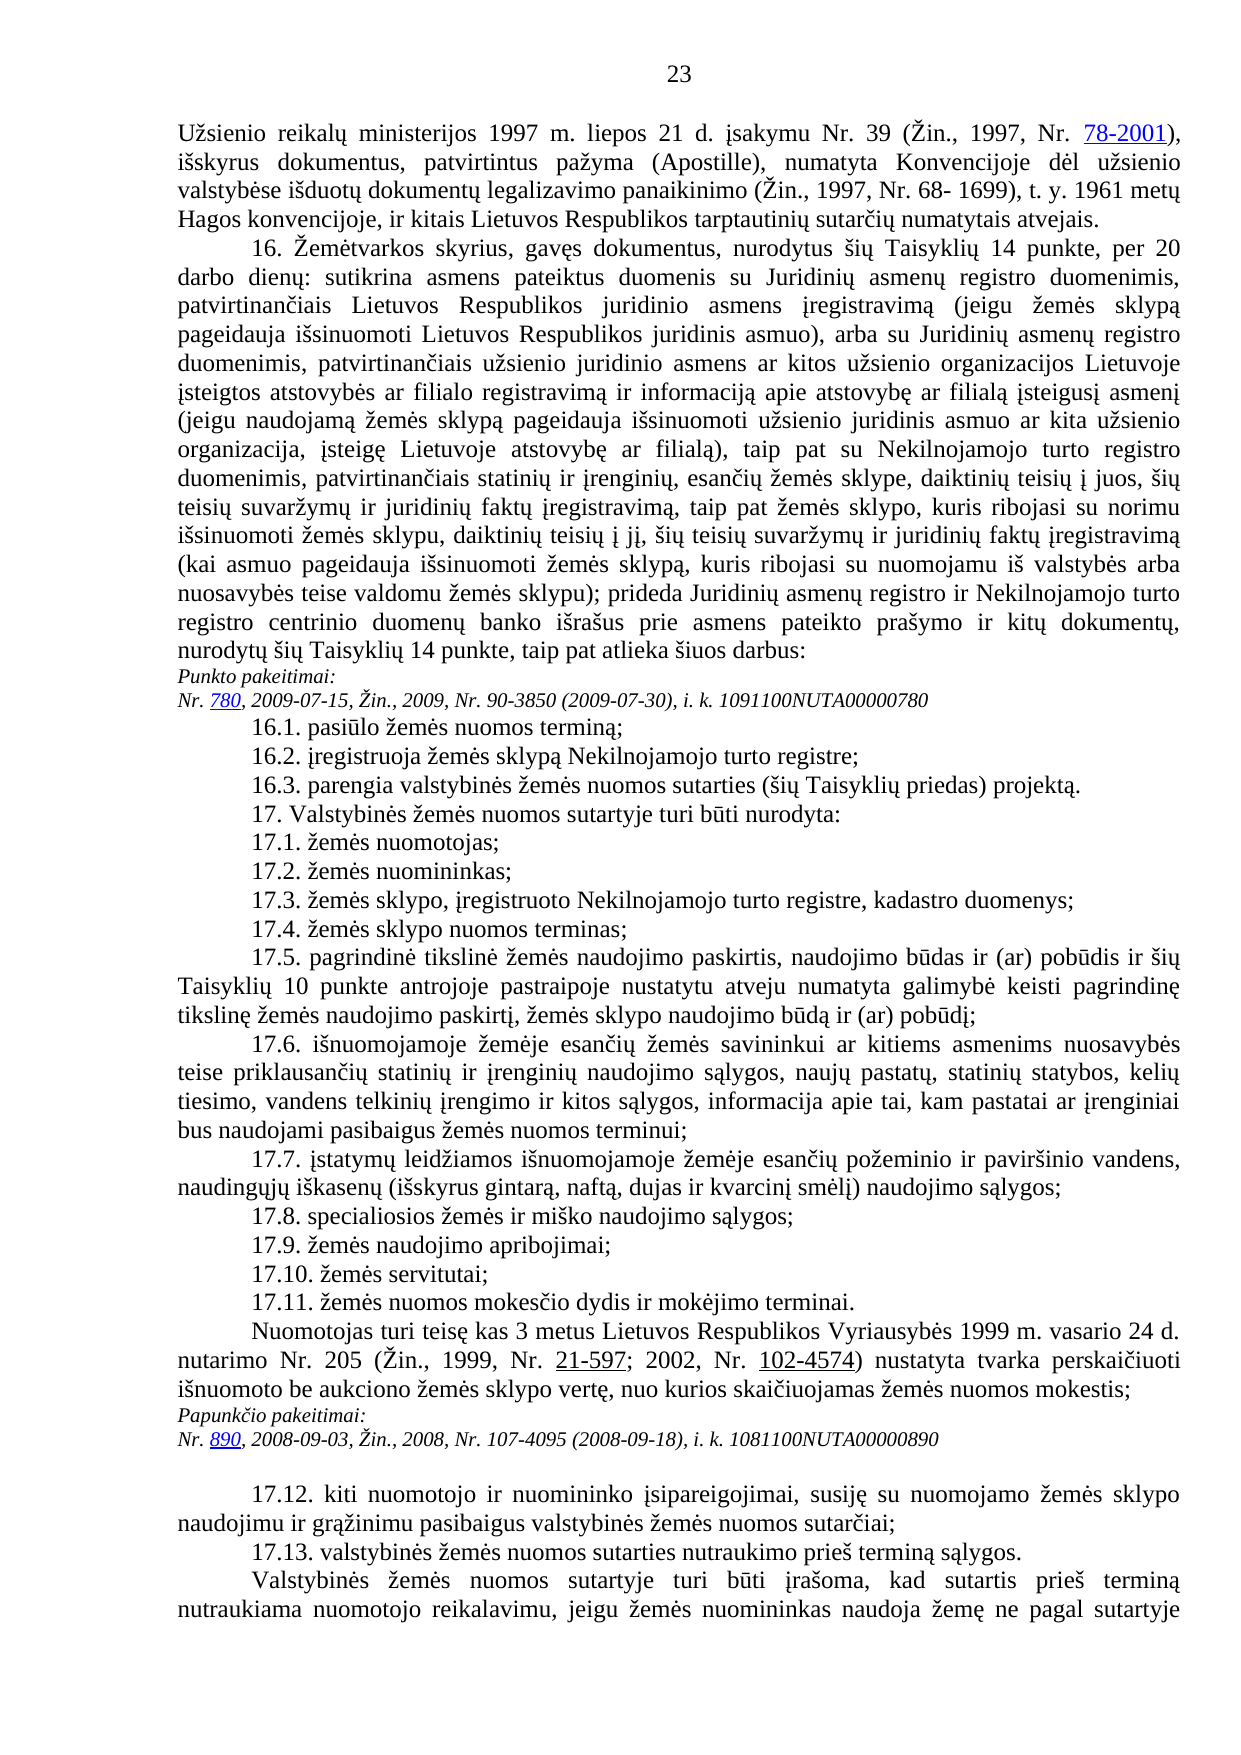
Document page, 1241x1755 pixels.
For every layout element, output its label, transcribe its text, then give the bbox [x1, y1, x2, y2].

text Nr. 780, 2009-07-15, Žin., 2009, Nr. 90-3850 (2009-07-30), i. k. 1091100NUTA00000780 [177, 688, 1181, 712]
text 16.2. įregistruoja žemės sklypą Nekilnojamojo turto registre; [177, 741, 1181, 770]
text 17.9. žemės naudojimo apribojimai; [177, 1230, 1181, 1259]
text 17.4. žemės sklypo nuomos terminas; [177, 914, 1181, 942]
text 17.13. valstybinės žemės nuomos sutarties nutraukimo prieš terminą sąlygos. [177, 1537, 1181, 1566]
text Nuomotojas turi teisę kas 3 metus Lietuvos Respublikos Vyriausybės 1999 m. vasario 24 d. nutarimo Nr. 205 (Žin., 1999, Nr. 21-597; 2002, Nr. 102-4574) nustatyta tvarka perskaičiuoti išnuomoto be aukciono žemės sklypo vertę, nuo kurios skaičiuojamas žemės nuomos mokestis; [177, 1316, 1181, 1402]
text 17.12. kiti nuomotojo ir nuomininko įsipareigojimai, susiję su nuomojamo žemės sklypo naudojimu ir grąžinimu pasibaigus valstybinės žemės nuomos sutarčiai; [177, 1479, 1181, 1537]
text 16.1. pasiūlo žemės nuomos terminą; [177, 712, 1181, 741]
text Valstybinės žemės nuomos sutartyje turi būti įrašoma, kad sutartis prieš terminą nutraukiama nuomotojo reikalavimu, jeigu žemės nuomininkas naudoja žemę ne pagal sutartyje [177, 1566, 1181, 1623]
text Papunkčio pakeitimai: [177, 1402, 1181, 1427]
text 17.10. žemės servitutai; [177, 1259, 1181, 1287]
text 17.7. įstatymų leidžiamos išnuomojamoje žemėje esančių požeminio ir paviršinio vandens, naudingųjų iškasenų (išskyrus gintarą, naftą, dujas ir kvarcinį smėlį) naudojimo sąlygos; [177, 1144, 1181, 1201]
text 16. Žemėtvarkos skyrius, gavęs dokumentus, nurodytus šių Taisyklių 14 punkte, per 20 darbo dienų: sutikrina asmens pateiktus duomenis su Juridinių asmenų registro duomenimis, patvirtinančiais Lietuvos Respublikos juridinio asmens įregistravimą (jeigu žemės sklypą pageidauja išsinuomoti Lietuvos Respublikos juridinis asmuo), arba su Juridinių asmenų registro duomenimis, patvirtinančiais užsienio juridinio asmens ar kitos užsienio organizacijos Lietuvoje įsteigtos atstovybės ar filialo registravimą ir informaciją apie atstovybę ar filialą įsteigusį asmenį (jeigu naudojamą žemės sklypą pageidauja išsinuomoti užsienio juridinis asmuo ar kita užsienio organizacija, įsteigę Lietuvoje atstovybę ar filialą), taip pat su Nekilnojamojo turto registro duomenimis, patvirtinančiais statinių ir įrenginių, esančių žemės sklype, daiktinių teisių į juos, šių teisių suvaržymų ir juridinių faktų įregistravimą, taip pat žemės sklypo, kuris ribojasi su norimu išsinuomoti žemės sklypu, daiktinių teisių į jį, šių teisių suvaržymų ir juridinių faktų įregistravimą (kai asmuo pageidauja išsinuomoti žemės sklypą, kuris ribojasi su nuomojamu iš valstybės arba nuosavybės teise valdomu žemės sklypu); prideda Juridinių asmenų registro ir Nekilnojamojo turto registro centrinio duomenų banko išrašus prie asmens pateikto prašymo ir kitų dokumentų, nurodytų šių Taisyklių 14 punkte, taip pat atlieka šiuos darbus: [177, 233, 1181, 664]
text 17.1. žemės nuomotojas; [177, 827, 1181, 856]
text Užsienio reikalų ministerijos 1997 m. liepos 21 d. įsakymu Nr. 39 (Žin., 1997, Nr. 78-2001), išskyrus dokumentus, patvirtintus pažyma (Apostille), numatyta Konvencijoje dėl užsienio valstybėse išduotų dokumentų legalizavimo panaikinimo (Žin., 1997, Nr. 68- 1699), t. y. 1961 metų Hagos konvencijoje, ir kitais Lietuvos Respublikos tarptautinių sutarčių numatytais atvejais. [177, 118, 1181, 233]
text 17.2. žemės nuomininkas; [177, 856, 1181, 885]
text 17.5. pagrindinė tikslinė žemės naudojimo paskirtis, naudojimo būdas ir (ar) pobūdis ir šių Taisyklių 10 punkte antrojoje pastraipoje nustatytu atveju numatyta galimybė keisti pagrindinę tikslinę žemės naudojimo paskirtį, žemės sklypo naudojimo būdą ir (ar) pobūdį; [177, 942, 1181, 1029]
text 17.6. išnuomojamoje žemėje esančių žemės savininkui ar kitiems asmenims nuosavybės teise priklausančių statinių ir įrenginių naudojimo sąlygos, naujų pastatų, statinių statybos, kelių tiesimo, vandens telkinių įrengimo ir kitos sąlygos, informacija apie tai, kam pastatai ar įrenginiai bus naudojami pasibaigus žemės nuomos terminui; [177, 1029, 1181, 1144]
text 17.11. žemės nuomos mokesčio dydis ir mokėjimo terminai. [177, 1287, 1181, 1316]
text 17.3. žemės sklypo, įregistruoto Nekilnojamojo turto registre, kadastro duomenys; [177, 885, 1181, 914]
text Punkto pakeitimai: [177, 664, 1181, 688]
text Nr. 890, 2008-09-03, Žin., 2008, Nr. 107-4095 (2008-09-18), i. k. 1081100NUTA00000890 [177, 1427, 1181, 1451]
text 16.3. parengia valstybinės žemės nuomos sutarties (šių Taisyklių priedas) projektą. [177, 770, 1181, 799]
text 17. Valstybinės žemės nuomos sutartyje turi būti nurodyta: [177, 799, 1181, 827]
text 17.8. specialiosios žemės ir miško naudojimo sąlygos; [177, 1201, 1181, 1230]
